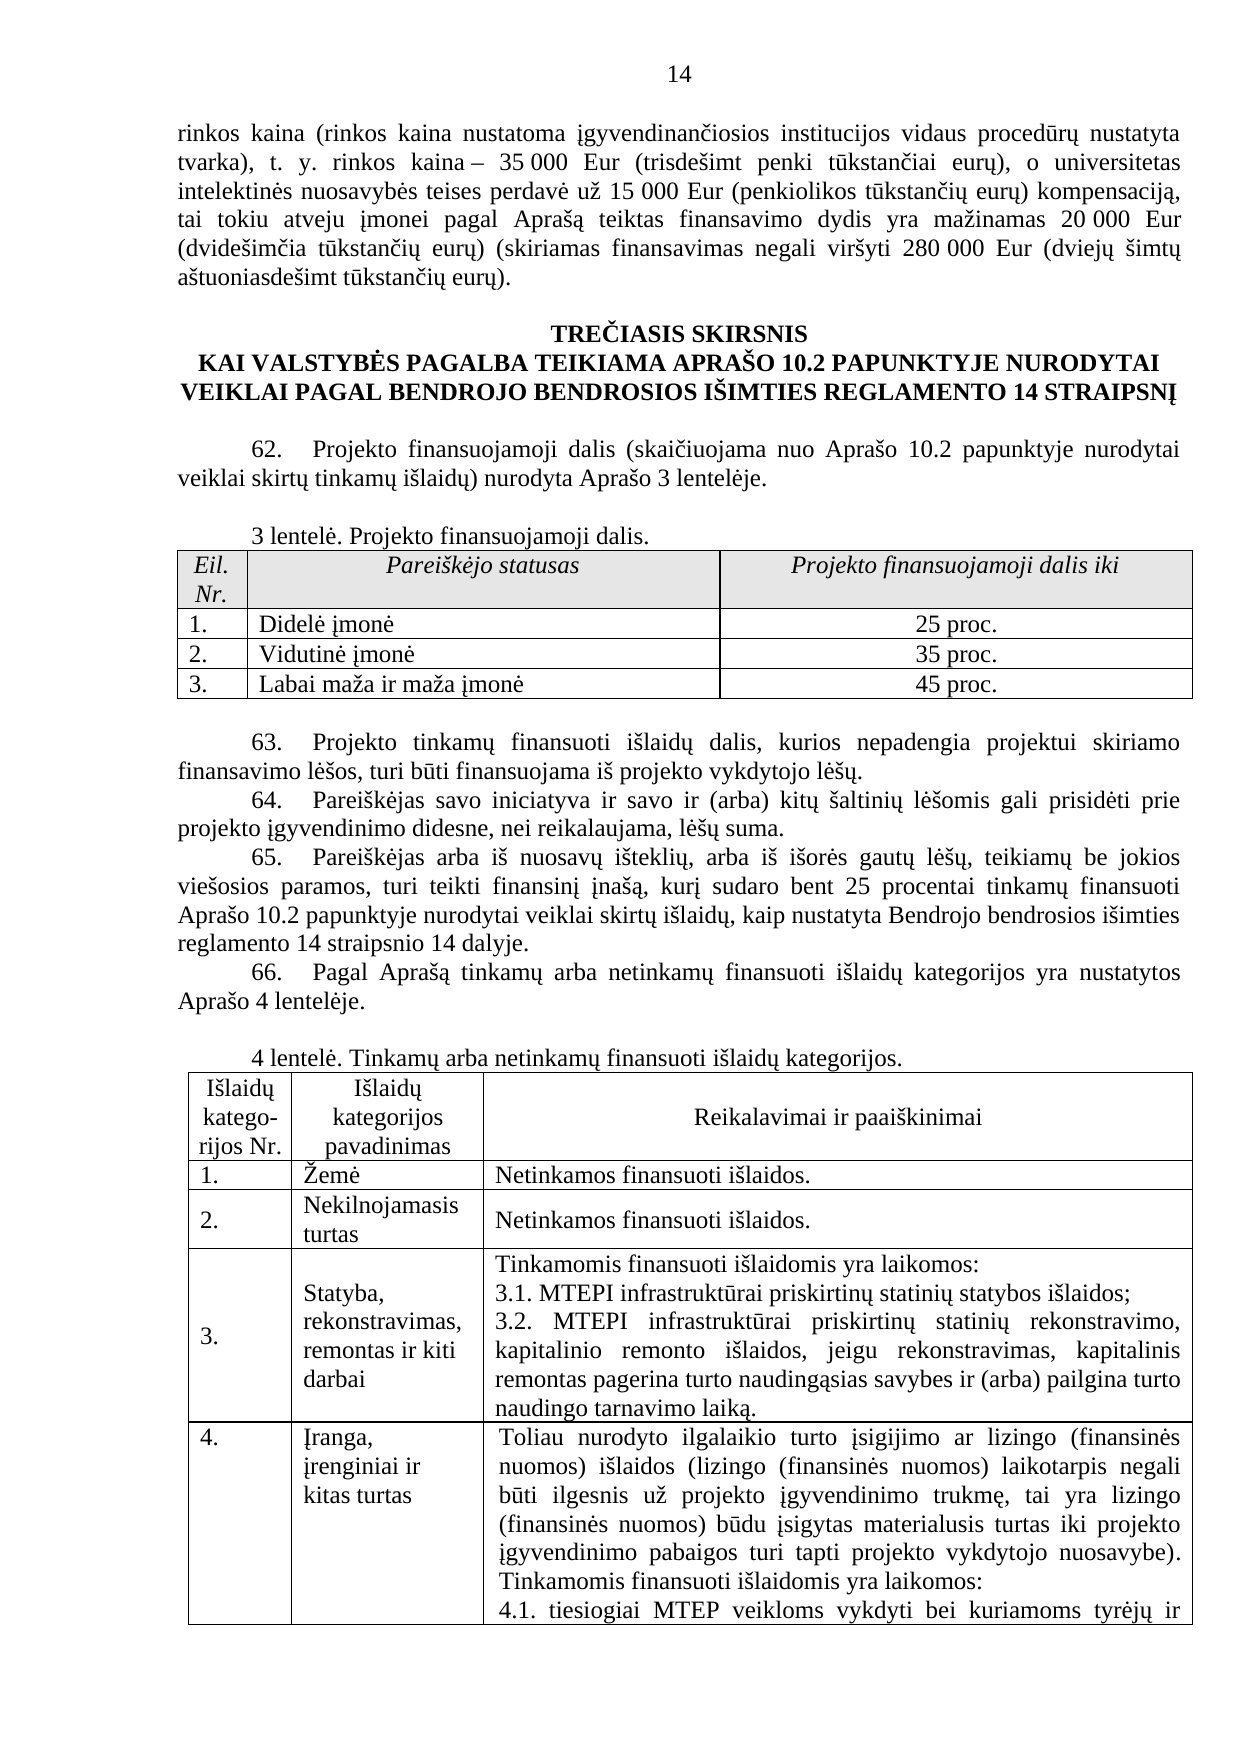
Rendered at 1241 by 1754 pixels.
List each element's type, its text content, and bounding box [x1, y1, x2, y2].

table_header Reikalavimai ir paaiškinimai [484, 1073, 1192, 1159]
text 64. Pareiškėjas savo iniciatyva ir savo ir (arba) kitų šaltinių lėšomis gali prisidėti prie projekto įgyvendinimo didesne, nei reikalaujama, lėšų suma. [177, 785, 1181, 842]
text TREČIASIS SKIRSNIS [177, 319, 1181, 348]
table_header Išlaidų kategorijos pavadinimas [292, 1073, 483, 1159]
table_cell 3. [189, 1249, 291, 1421]
table_cell Žemė [292, 1161, 483, 1189]
table_cell Netinkamos finansuoti išlaidos. [484, 1161, 1192, 1189]
table_header Išlaidų katego-rijos Nr. [189, 1073, 291, 1159]
table_cell Didelė įmonė [248, 609, 719, 638]
table_cell 2. [178, 639, 247, 668]
table_cell Vidutinė įmonė [248, 639, 719, 668]
text 4 lentelė. Tinkamų arba netinkamų finansuoti išlaidų kategorijos. [177, 1043, 1181, 1072]
table_cell Netinkamos finansuoti išlaidos. [484, 1190, 1192, 1248]
table_cell 1. [178, 609, 247, 638]
text 3 lentelė. Projekto finansuojamoji dalis. [177, 521, 1181, 549]
table_cell Įranga, įrenginiai ir kitas turtas [292, 1423, 483, 1624]
text 62. Projekto finansuojamoji dalis (skaičiuojama nuo Aprašo 10.2 papunktyje nurodytai veiklai skirtų tinkamų išlaidų) nurodyta Aprašo 3 lentelėje. [177, 434, 1181, 492]
text KAI VALSTYBĖS PAGALBA TEIKIAMA APRAŠO 10.2 PAPUNKTYJE NURODYTAI VEIKLAI PAGAL BENDROJO BENDROSIOS IŠIMTIES REGLAMENTO 14 STRAIPSNĮ [177, 348, 1181, 406]
table_cell 35 proc. [721, 639, 1192, 668]
table_cell 4. [189, 1423, 291, 1624]
table_cell 2. [189, 1190, 291, 1248]
text rinkos kaina (rinkos kaina nustatoma įgyvendinančiosios institucijos vidaus procedūrų nustatyta tvarka), t. y. rinkos kaina – 35 000 Eur (trisdešimt penki tūkstančiai eurų), o universitetas intelektinės nuosavybės teises perdavė už 15 000 Eur (penkiolikos tūkstančių eurų) kompensaciją, tai tokiu atveju įmonei pagal Aprašą teiktas finansavimo dydis yra mažinamas 20 000 Eur (dvidešimčia tūkstančių eurų) (skiriamas finansavimas negali viršyti 280 000 Eur (dviejų šimtų aštuoniasdešimt tūkstančių eurų). [177, 118, 1181, 291]
table_header Eil. Nr. [178, 551, 247, 608]
table_cell 3. [178, 669, 247, 697]
table_cell 1. [189, 1161, 291, 1189]
table_cell Statyba, rekonstravimas, remontas ir kiti darbai [292, 1249, 483, 1421]
table_cell 25 proc. [721, 609, 1192, 638]
text 66. Pagal Aprašą tinkamų arba netinkamų finansuoti išlaidų kategorijos yra nustatytos Aprašo 4 lentelėje. [177, 957, 1181, 1015]
text 65. Pareiškėjas arba iš nuosavų išteklių, arba iš išorės gautų lėšų, teikiamų be jokios viešosios paramos, turi teikti finansinį įnašą, kurį sudaro bent 25 procentai tinkamų finansuoti Aprašo 10.2 papunktyje nurodytai veiklai skirtų išlaidų, kaip nustatyta Bendrojo bendrosios išimties reglamento 14 straipsnio 14 dalyje. [177, 842, 1181, 957]
table_cell Nekilnojamasis turtas [292, 1190, 483, 1248]
table_cell Tinkamomis finansuoti išlaidomis yra laikomos: 3.1. MTEPI infrastruktūrai priskirtinų statinių statybos išlaidos; 3.2. MTEPI infrastruktūrai priskirtinų statinių rekonstravimo, kapitalinio remonto išlaidos, jeigu rekonstravimas, kapitalinis remontas pagerina turto naudingąsias savybes ir (arba) pailgina turto naudingo tarnavimo laiką. [484, 1249, 1192, 1421]
table_cell Toliau nurodyto ilgalaikio turto įsigijimo ar lizingo (finansinės nuomos) išlaidos (lizingo (finansinės nuomos) laikotarpis negali būti ilgesnis už projekto įgyvendinimo trukmę, tai yra lizingo (finansinės nuomos) būdu įsigytas materialusis turtas iki projekto įgyvendinimo pabaigos turi tapti projekto vykdytojo nuosavybe). Tinkamomis finansuoti išlaidomis yra laikomos: 4.1. tiesiogiai MTEP veikloms vykdyti bei kuriamoms tyrėjų ir [484, 1423, 1192, 1624]
table_cell 45 proc. [721, 669, 1192, 697]
table_header Pareiškėjo statusas [248, 551, 719, 608]
text 63. Projekto tinkamų finansuoti išlaidų dalis, kurios nepadengia projektui skiriamo finansavimo lėšos, turi būti finansuojama iš projekto vykdytojo lėšų. [177, 727, 1181, 785]
table_header Projekto finansuojamoji dalis iki [721, 551, 1192, 608]
table_cell Labai maža ir maža įmonė [248, 669, 719, 697]
